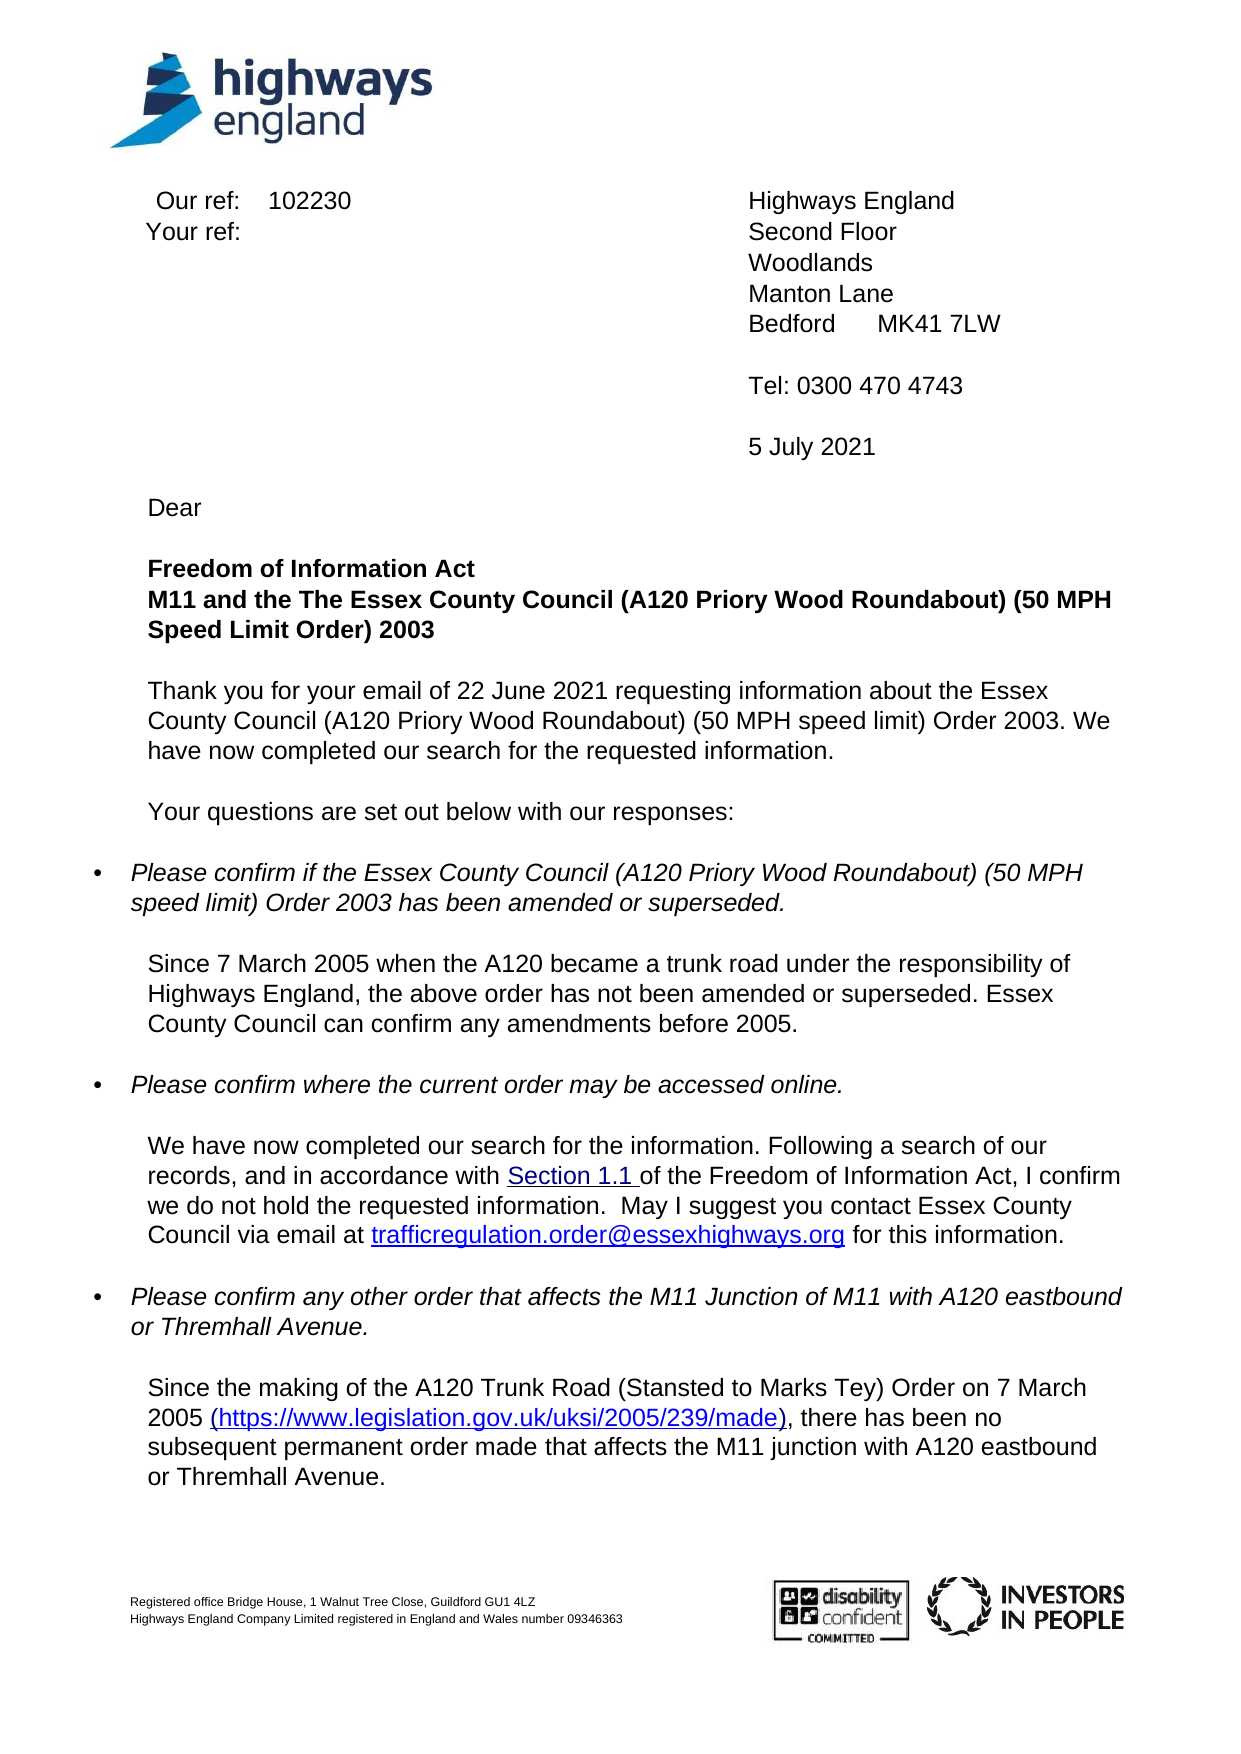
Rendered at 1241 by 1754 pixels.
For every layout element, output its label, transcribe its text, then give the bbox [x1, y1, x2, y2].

list Please confirm any other order that affects the M11 Junction of M11 with A120 eastbound or Thremhall Avenue. [93, 1282, 1127, 1340]
text Highways England Company Limited registered in England and Wales number 09346363 [130, 1612, 764, 1626]
text Thank you for your email of 22 June 2021 requesting information about the Essex County Council (A120 Priory Wood Roundabout) (50 MPH speed limit) Order 2003. We have now completed our search for the requested information. [147, 676, 1123, 764]
text Your ref: Second Floor [131, 217, 1127, 246]
text Your questions are set out below with our responses: [147, 797, 1123, 826]
text 5 July 2021 [131, 432, 1127, 461]
list Please confirm where the current order may be accessed online. [93, 1070, 1127, 1098]
text Our ref: 102230 Highways England [131, 186, 1127, 215]
text Bedford MK41 7LW [131, 309, 1127, 338]
text Manton Lane [131, 278, 1127, 308]
text Registered office Bridge House, 1 Walnut Tree Close, Guildford GU1 4LZ [130, 1594, 764, 1609]
text We have now completed our search for the information. Following a search of our records, and in accordance with Section 1.1 of the Freedom of Information Act, I confirm we do not hold the requested information. May I suggest you contact Essex County Council via email at trafficregulation.order@essexhighways.org for this information. [147, 1131, 1123, 1249]
list Please confirm if the Essex County Council (A120 Priory Wood Roundabout) (50 MPH speed limit) Order 2003 has been amended or superseded. [93, 858, 1127, 917]
text Tel: 0300 470 4743 [131, 371, 1127, 400]
text Since the making of the A120 Trunk Road (Stansted to Marks Tey) Order on 7 March 2005 (https://www.legislation.gov.uk/uksi/2005/239/made), there has been no subsequent permanent order made that affects the M11 junction with A120 eastbound or Thremhall Avenue. [147, 1373, 1123, 1491]
text Woodlands [131, 248, 1127, 277]
text Freedom of Information Act [147, 554, 1127, 583]
text M11 and the The Essex County Council (A120 Priory Wood Roundabout) (50 MPH Speed Limit Order) 2003 [147, 585, 1127, 643]
text Dear [147, 493, 1123, 522]
text Since 7 March 2005 when the A120 became a trunk road under the responsibility of Highways England, the above order has not been amended or superseded. Essex County Council can confirm any amendments before 2005. [147, 949, 1123, 1037]
